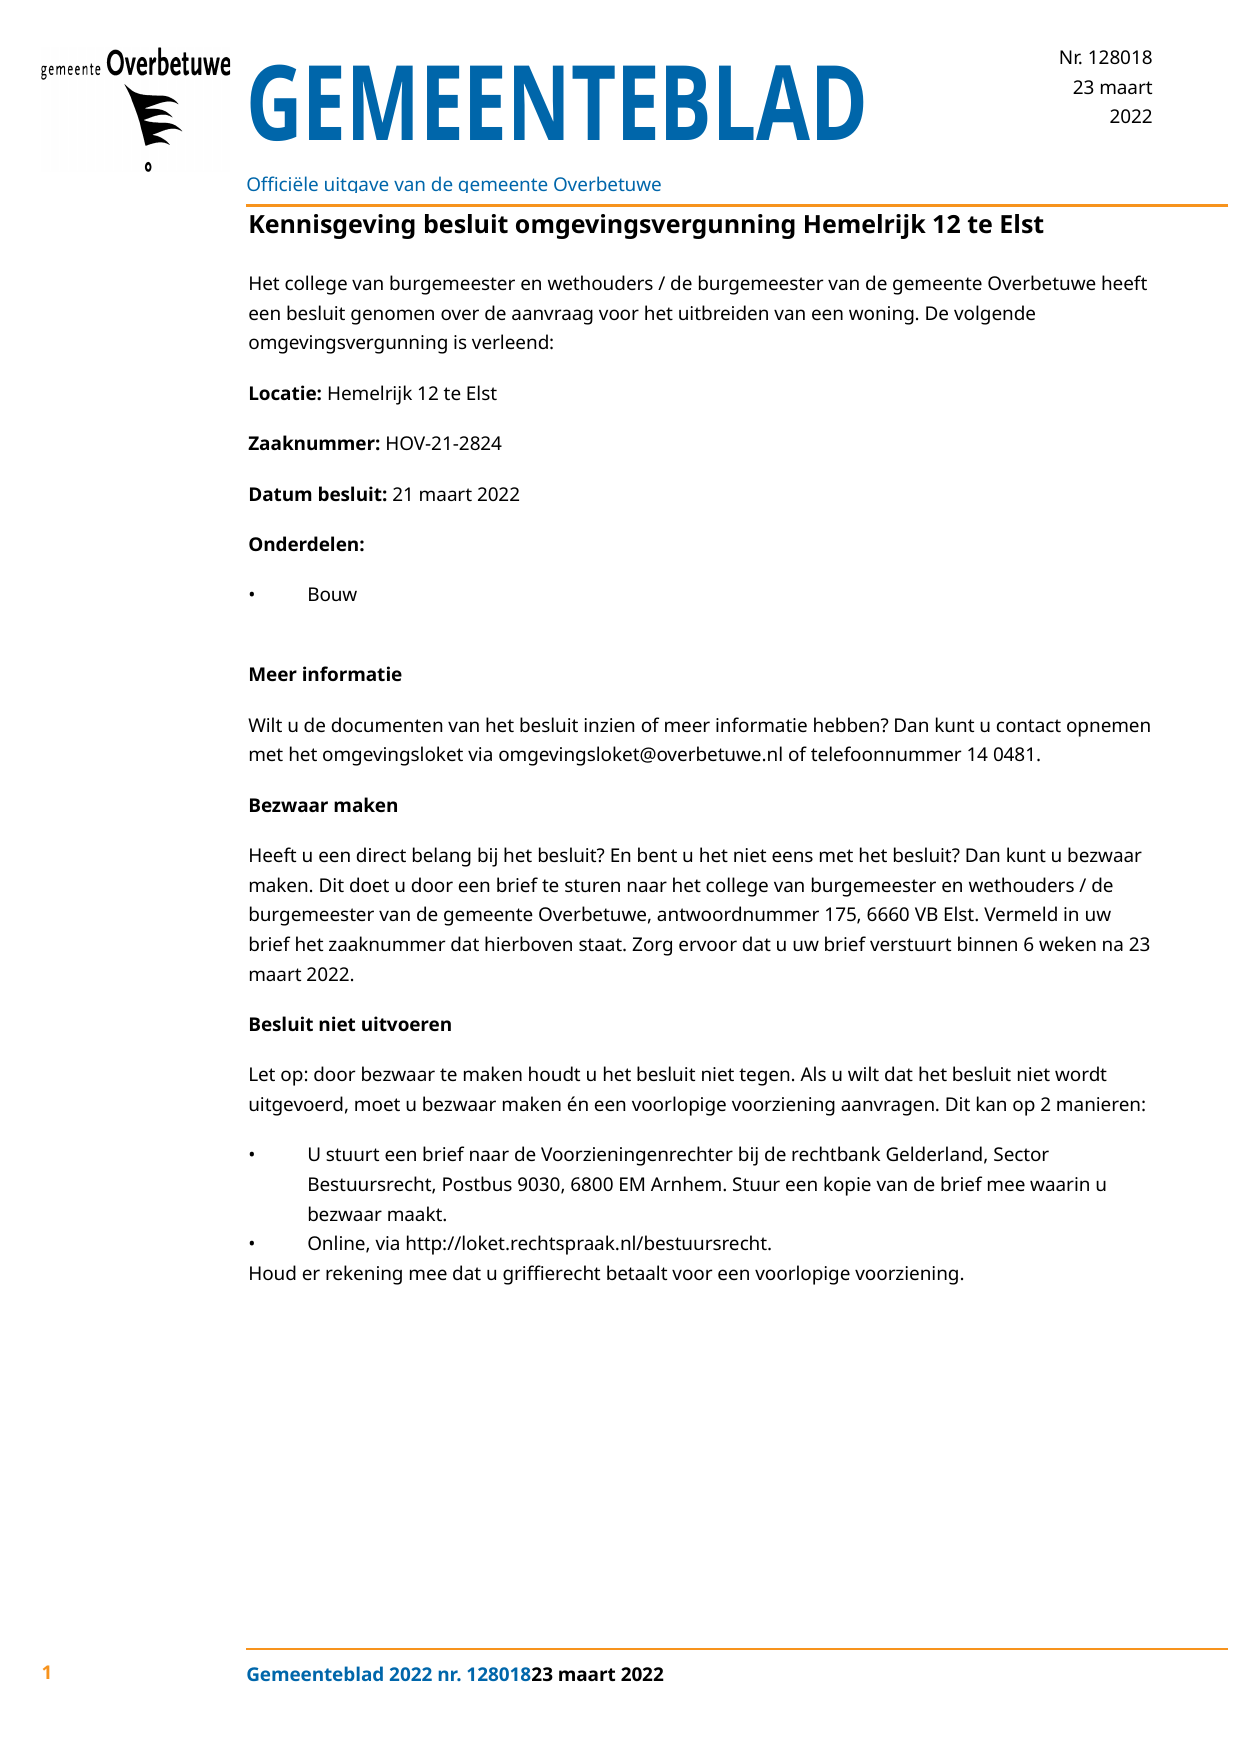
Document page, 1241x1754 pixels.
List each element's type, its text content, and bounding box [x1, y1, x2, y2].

text Wilt u de documenten van het besluit inzien of meer informatie hebben? Dan kunt u contact opnemen met het omgevingsloket via omgevingsloket@overbetuwe.nl of telefoonnummer 14 0481. [248, 712, 1152, 767]
text Kennisgeving besluit omgevingsvergunning Hemelrijk 12 te Elst [248, 207, 1152, 241]
text Let op: door bezwaar te maken houdt u het besluit niet tegen. Als u wilt dat het besluit niet wordt uitgevoerd, moet u bezwaar maken én een voorlopige voorziening aanvragen. Dit kan op 2 manieren: [248, 1062, 1152, 1117]
text Onderdelen: [248, 531, 1152, 557]
text Bezwaar maken [248, 792, 1152, 818]
text Besluit niet uitvoeren [248, 1011, 1152, 1037]
text Houd er rekening mee dat u griffierecht betaalt voor een voorlopige voorziening. [248, 1260, 1152, 1286]
list Bouw [248, 582, 1152, 607]
text Meer informatie [248, 662, 1152, 687]
text Locatie: Hemelrijk 12 te Elst [248, 380, 1152, 406]
list U stuurt een brief naar de Voorzieningenrechter bij de rechtbank Gelderland, Sector Bestuursrecht, Postbus 9030, 6800 EM Arnhem. Stuur een kopie van de brief mee waarin u bezwaar maakt. [248, 1142, 1152, 1226]
text Datum besluit: 21 maart 2022 [248, 481, 1152, 506]
text Het college van burgemeester en wethouders / de burgemeester van de gemeente Overbetuwe heeft een besluit genomen over de aanvraag voor het uitbreiden van een woning. De volgende omgevingsvergunning is verleend: [248, 270, 1152, 355]
text Heeft u een direct belang bij het besluit? En bent u het niet eens met het besluit? Dan kunt u bezwaar maken. Dit doet u door een brief te sturen naar het college van burgemeester en wethouders / de burgemeester van de gemeente Overbetuwe, antwoordnummer 175, 6660 VB Elst. Vermeld in uw brief het zaaknummer dat hierboven staat. Zorg ervoor dat u uw brief verstuurt binnen 6 weken na 23 maart 2022. [248, 842, 1152, 986]
list Online, via http://loket.rechtspraak.nl/bestuursrecht. [248, 1230, 1152, 1256]
picture [41, 47, 231, 172]
text Zaaknummer: HOV-21-2824 [248, 430, 1152, 456]
